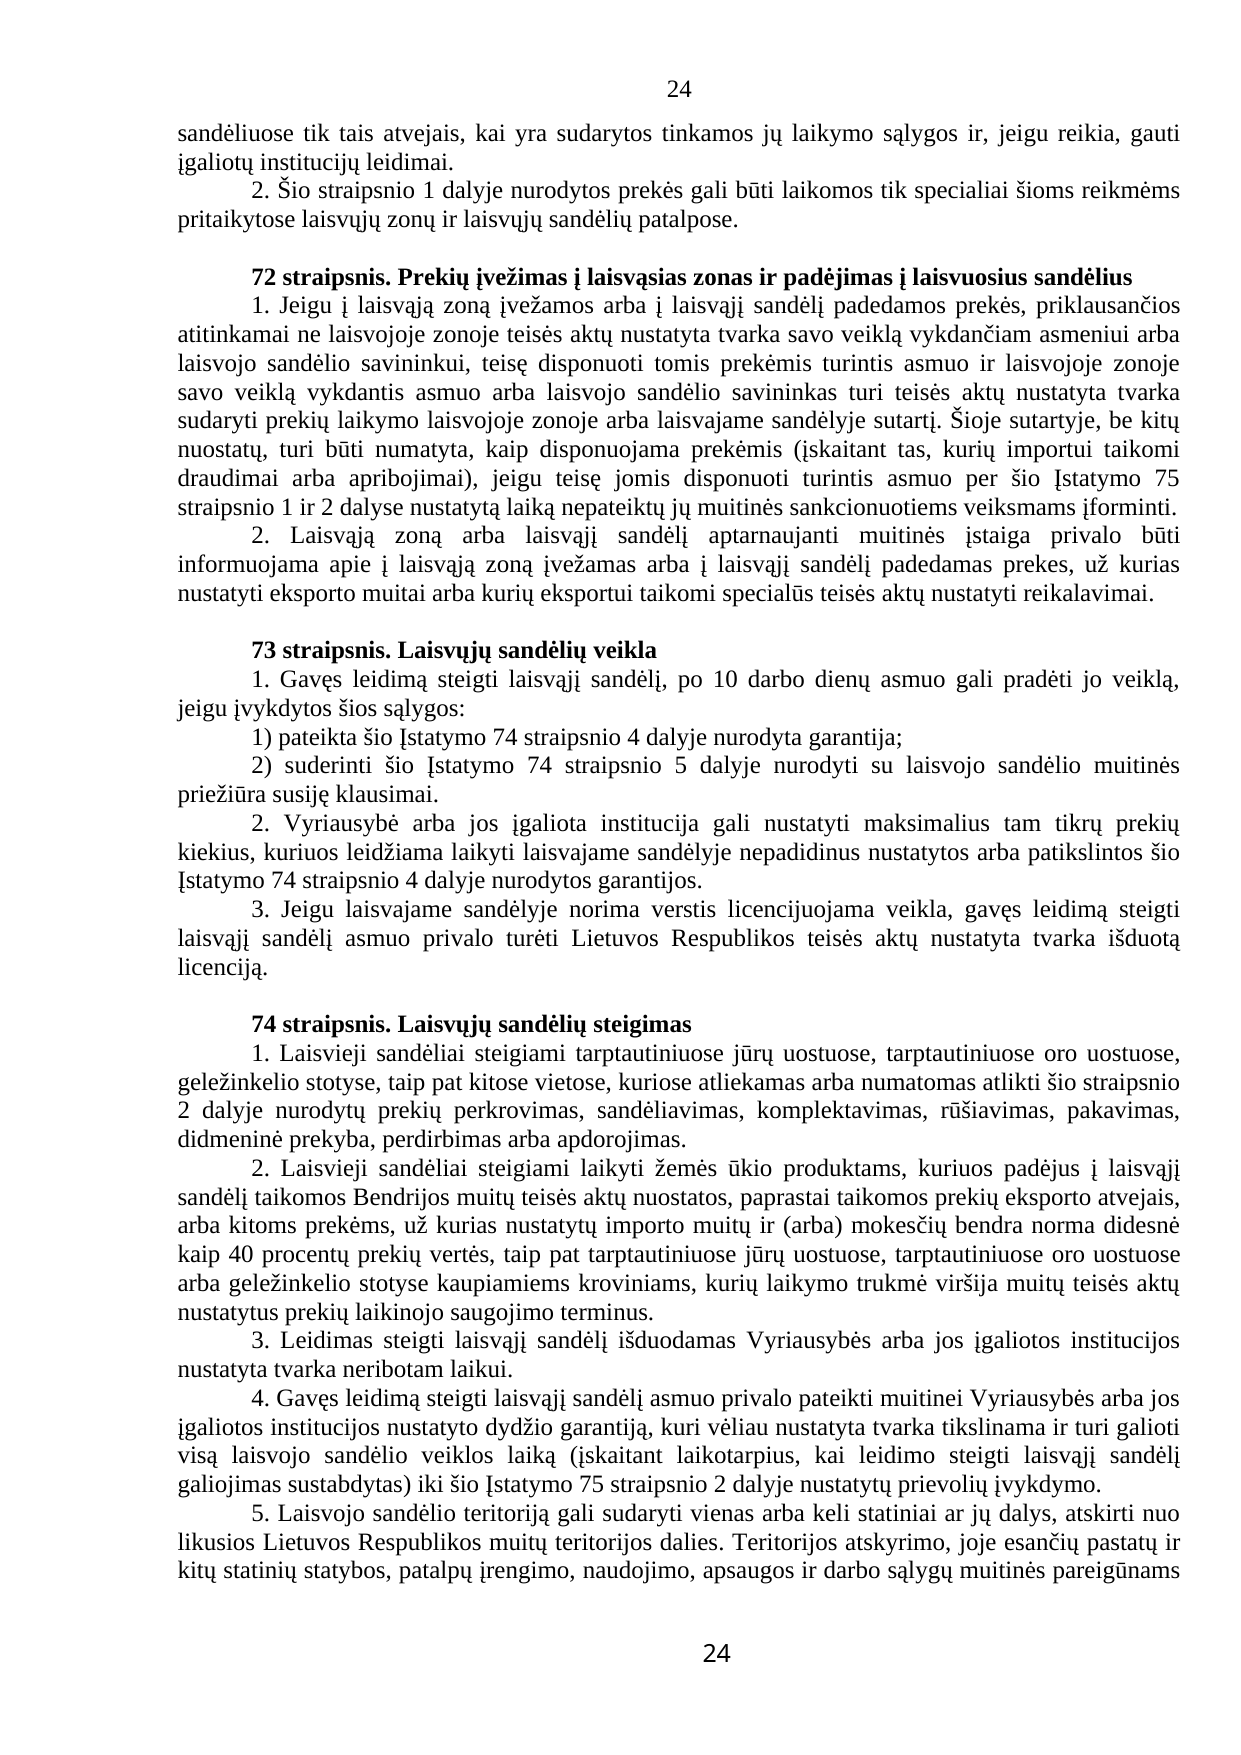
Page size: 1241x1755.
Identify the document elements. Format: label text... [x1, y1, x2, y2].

text 2) suderinti šio Įstatymo 74 straipsnio 5 dalyje nurodyti su laisvojo sandėlio muitinės priežiūra susiję klausimai. [177, 751, 1181, 808]
text 4. Gavęs leidimą steigti laisvąjį sandėlį asmuo privalo pateikti muitinei Vyriausybės arba jos įgaliotos institucijos nustatyto dydžio garantiją, kuri vėliau nustatyta tvarka tikslinama ir turi galioti visą laisvojo sandėlio veiklos laiką (įskaitant laikotarpius, kai leidimo steigti laisvąjį sandėlį galiojimas sustabdytas) iki šio Įstatymo 75 straipsnio 2 dalyje nustatytų prievolių įvykdymo. [177, 1383, 1181, 1498]
text 2. Šio straipsnio 1 dalyje nurodytos prekės gali būti laikomos tik specialiai šioms reikmėms pritaikytose laisvųjų zonų ir laisvųjų sandėlių patalpose. [177, 176, 1181, 233]
text 2. Laisvieji sandėliai steigiami laikyti žemės ūkio produktams, kuriuos padėjus į laisvąjį sandėlį taikomos Bendrijos muitų teisės aktų nuostatos, paprastai taikomos prekių eksporto atvejais, arba kitoms prekėms, už kurias nustatytų importo muitų ir (arba) mokesčių bendra norma didesnė kaip 40 procentų prekių vertės, taip pat tarptautiniuose jūrų uostuose, tarptautiniuose oro uostuose arba geležinkelio stotyse kaupiamiems kroviniams, kurių laikymo trukmė viršija muitų teisės aktų nustatytus prekių laikinojo saugojimo terminus. [177, 1153, 1181, 1326]
text 2. Laisvąją zoną arba laisvąjį sandėlį aptarnaujanti muitinės įstaiga privalo būti informuojama apie į laisvąją zoną įvežamas arba į laisvąjį sandėlį padedamas prekes, už kurias nustatyti eksporto muitai arba kurių eksportui taikomi specialūs teisės aktų nustatyti reikalavimai. [177, 521, 1181, 607]
text 1. Laisvieji sandėliai steigiami tarptautiniuose jūrų uostuose, tarptautiniuose oro uostuose, geležinkelio stotyse, taip pat kitose vietose, kuriose atliekamas arba numatomas atlikti šio straipsnio 2 dalyje nurodytų prekių perkrovimas, sandėliavimas, komplektavimas, rūšiavimas, pakavimas, didmeninė prekyba, perdirbimas arba apdorojimas. [177, 1038, 1181, 1153]
text 5. Laisvojo sandėlio teritoriją gali sudaryti vienas arba keli statiniai ar jų dalys, atskirti nuo likusios Lietuvos Respublikos muitų teritorijos dalies. Teritorijos atskyrimo, joje esančių pastatų ir kitų statinių statybos, patalpų įrengimo, naudojimo, apsaugos ir darbo sąlygų muitinės pareigūnams [177, 1498, 1181, 1584]
text 3. Leidimas steigti laisvąjį sandėlį išduodamas Vyriausybės arba jos įgaliotos institucijos nustatyta tvarka neribotam laikui. [177, 1326, 1181, 1383]
text 72 straipsnis. Prekių įvežimas į laisvąsias zonas ir padėjimas į laisvuosius sandėlius [251, 262, 1181, 291]
text 1. Jeigu į laisvąją zoną įvežamos arba į laisvąjį sandėlį padedamos prekės, priklausančios atitinkamai ne laisvojoje zonoje teisės aktų nustatyta tvarka savo veiklą vykdančiam asmeniui arba laisvojo sandėlio savininkui, teisę disponuoti tomis prekėmis turintis asmuo ir laisvojoje zonoje savo veiklą vykdantis asmuo arba laisvojo sandėlio savininkas turi teisės aktų nustatyta tvarka sudaryti prekių laikymo laisvojoje zonoje arba laisvajame sandėlyje sutartį. Šioje sutartyje, be kitų nuostatų, turi būti numatyta, kaip disponuojama prekėmis (įskaitant tas, kurių importui taikomi draudimai arba apribojimai), jeigu teisę jomis disponuoti turintis asmuo per šio Įstatymo 75 straipsnio 1 ir 2 dalyse nustatytą laiką nepateiktų jų muitinės sankcionuotiems veiksmams įforminti. [177, 291, 1181, 521]
text 74 straipsnis. Laisvųjų sandėlių steigimas [177, 1009, 1181, 1038]
text 73 straipsnis. Laisvųjų sandėlių veikla [177, 636, 1181, 664]
text 2. Vyriausybė arba jos įgaliota institucija gali nustatyti maksimalius tam tikrų prekių kiekius, kuriuos leidžiama laikyti laisvajame sandėlyje nepadidinus nustatytos arba patikslintos šio Įstatymo 74 straipsnio 4 dalyje nurodytos garantijos. [177, 808, 1181, 894]
text 1) pateikta šio Įstatymo 74 straipsnio 4 dalyje nurodyta garantija; [177, 722, 1181, 751]
text sandėliuose tik tais atvejais, kai yra sudarytos tinkamos jų laikymo sąlygos ir, jeigu reikia, gauti įgaliotų institucijų leidimai. [177, 118, 1181, 176]
text 1. Gavęs leidimą steigti laisvąjį sandėlį, po 10 darbo dienų asmuo gali pradėti jo veiklą, jeigu įvykdytos šios sąlygos: [177, 664, 1181, 722]
text 3. Jeigu laisvajame sandėlyje norima verstis licencijuojama veikla, gavęs leidimą steigti laisvąjį sandėlį asmuo privalo turėti Lietuvos Respublikos teisės aktų nustatyta tvarka išduotą licenciją. [177, 894, 1181, 981]
